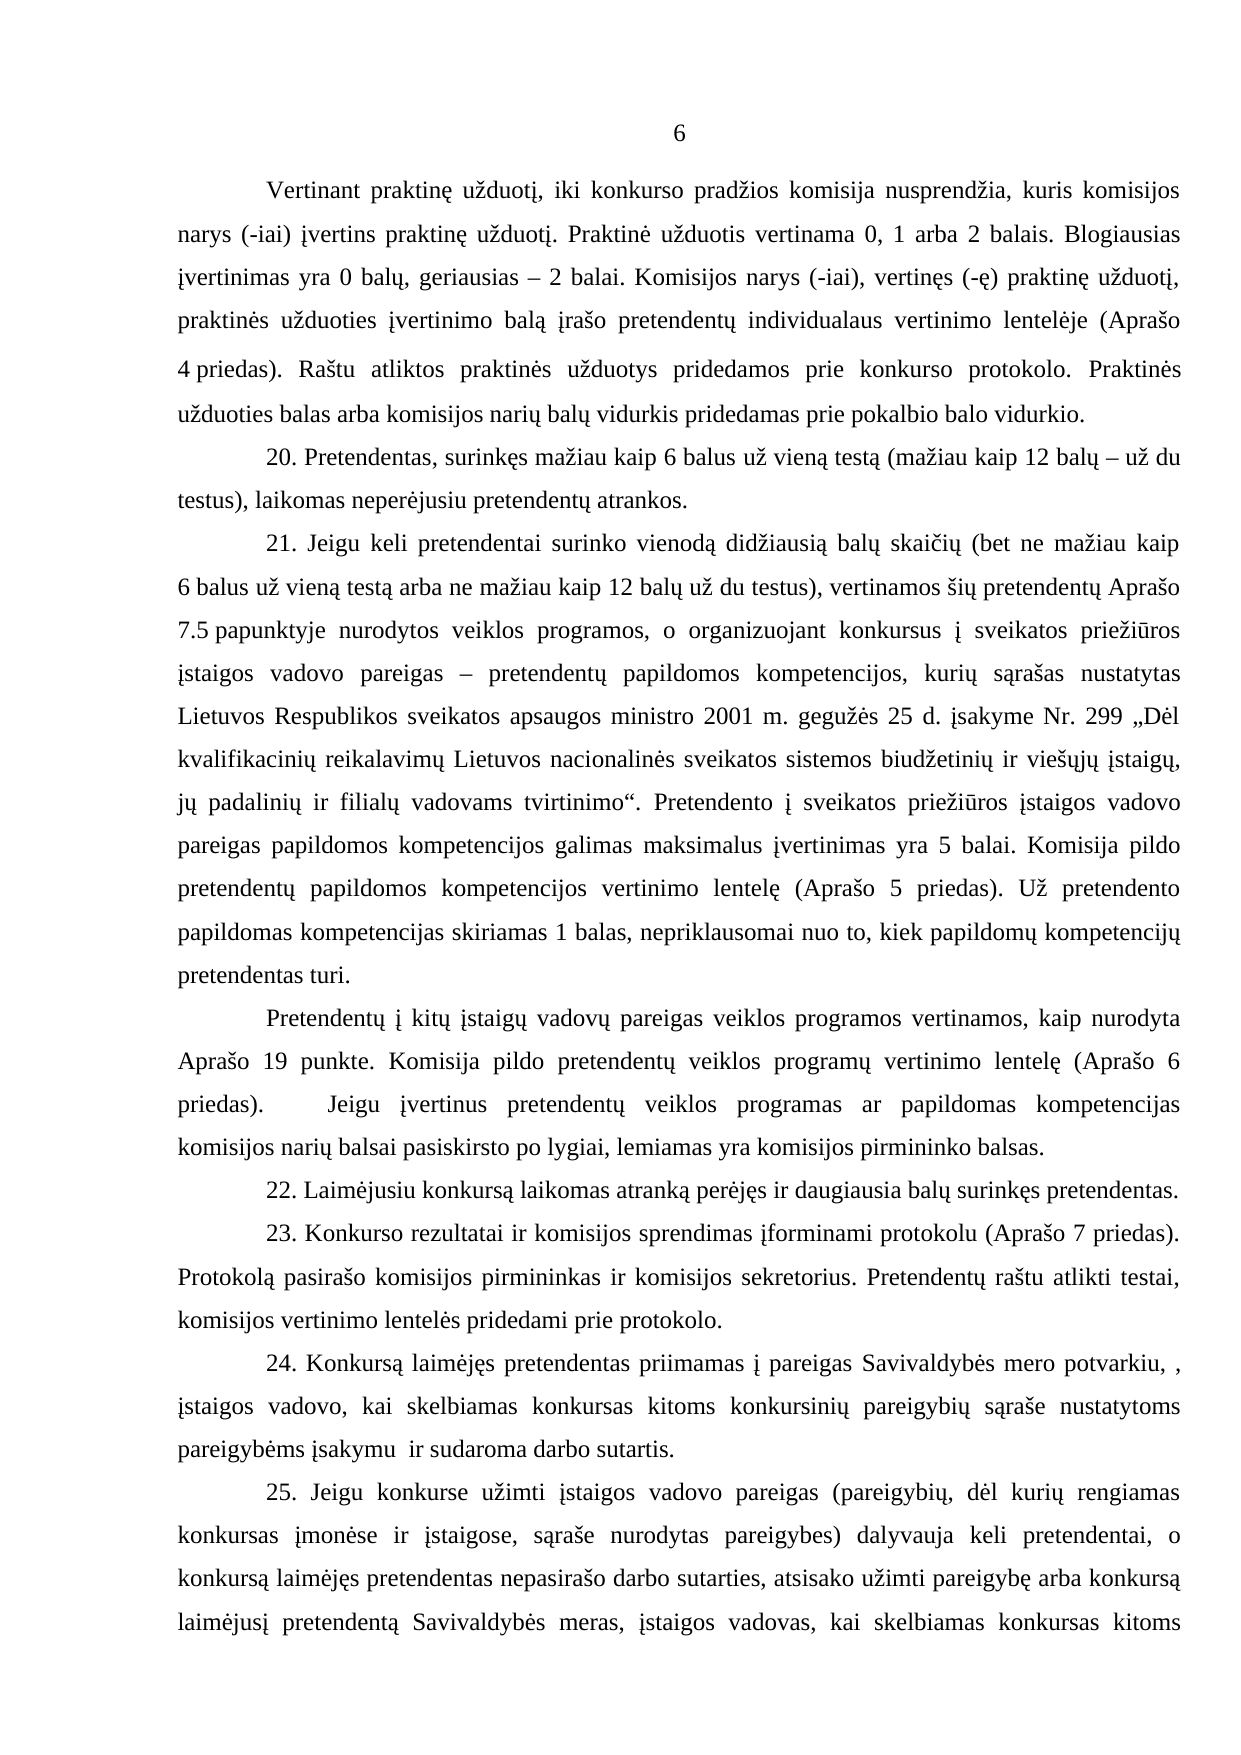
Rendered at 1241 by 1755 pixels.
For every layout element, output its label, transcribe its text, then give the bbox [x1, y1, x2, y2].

text Vertinant praktinę užduotį, iki konkurso pradžios komisija nusprendžia, kuris komisijos narys (-iai) įvertins praktinę užduotį. Praktinė užduotis vertinama 0, 1 arba 2 balais. Blogiausias įvertinimas yra 0 balų, geriausias – 2 balai. Komisijos narys (-iai), vertinęs (-ę) praktinę užduotį, praktinės užduoties įvertinimo balą įrašo pretendentų individualaus vertinimo lentelėje (Aprašo 4 priedas). Raštu atliktos praktinės užduotys pridedamos prie konkurso protokolo. Praktinės užduoties balas arba komisijos narių balų vidurkis pridedamas prie pokalbio balo vidurkio. [177, 176, 1181, 428]
text 25. Jeigu konkurse užimti įstaigos vadovo pareigas (pareigybių, dėl kurių rengiamas konkursas įmonėse ir įstaigose, sąraše nurodytas pareigybes) dalyvauja keli pretendentai, o konkursą laimėjęs pretendentas nepasirašo darbo sutarties, atsisako užimti pareigybę arba konkursą laimėjusį pretendentą Savivaldybės meras, įstaigos vadovas, kai skelbiamas konkursas kitoms [177, 1477, 1181, 1635]
text 21. Jeigu keli pretendentai surinko vienodą didžiausią balų skaičių (bet ne mažiau kaip 6 balus už vieną testą arba ne mažiau kaip 12 balų už du testus), vertinamos šių pretendentų Aprašo 7.5 papunktyje nurodytos veiklos programos, o organizuojant konkursus į sveikatos priežiūros įstaigos vadovo pareigas – pretendentų papildomos kompetencijos, kurių sąrašas nustatytas Lietuvos Respublikos sveikatos apsaugos ministro 2001 m. gegužės 25 d. įsakyme Nr. 299 „Dėl kvalifikacinių reikalavimų Lietuvos nacionalinės sveikatos sistemos biudžetinių ir viešųjų įstaigų, jų padalinių ir filialų vadovams tvirtinimo“. Pretendento į sveikatos priežiūros įstaigos vadovo pareigas papildomos kompetencijos galimas maksimalus įvertinimas yra 5 balai. Komisija pildo pretendentų papildomos kompetencijos vertinimo lentelę (Aprašo 5 priedas). Už pretendento papildomas kompetencijas skiriamas 1 balas, nepriklausomai nuo to, kiek papildomų kompetencijų pretendentas turi. [177, 528, 1181, 988]
text 24. Konkursą laimėjęs pretendentas priimamas į pareigas Savivaldybės mero potvarkiu, , įstaigos vadovo, kai skelbiamas konkursas kitoms konkursinių pareigybių sąraše nustatytoms pareigybėms įsakymu ir sudaroma darbo sutartis. [177, 1348, 1181, 1463]
text 22. Laimėjusiu konkursą laikomas atranką perėjęs ir daugiausia balų surinkęs pretendentas. [177, 1175, 1181, 1204]
text Pretendentų į kitų įstaigų vadovų pareigas veiklos programos vertinamos, kaip nurodyta Aprašo 19 punkte. Komisija pildo pretendentų veiklos programų vertinimo lentelę (Aprašo 6 priedas). Jeigu įvertinus pretendentų veiklos programas ar papildomas kompetencijas komisijos narių balsai pasiskirsto po lygiai, lemiamas yra komisijos pirmininko balsas. [177, 1003, 1181, 1161]
text 23. Konkurso rezultatai ir komisijos sprendimas įforminami protokolu (Aprašo 7 priedas). Protokolą pasirašo komisijos pirmininkas ir komisijos sekretorius. Pretendentų raštu atlikti testai, komisijos vertinimo lentelės pridedami prie protokolo. [177, 1218, 1181, 1333]
text 20. Pretendentas, surinkęs mažiau kaip 6 balus už vieną testą (mažiau kaip 12 balų – už du testus), laikomas neperėjusiu pretendentų atrankos. [177, 442, 1181, 514]
